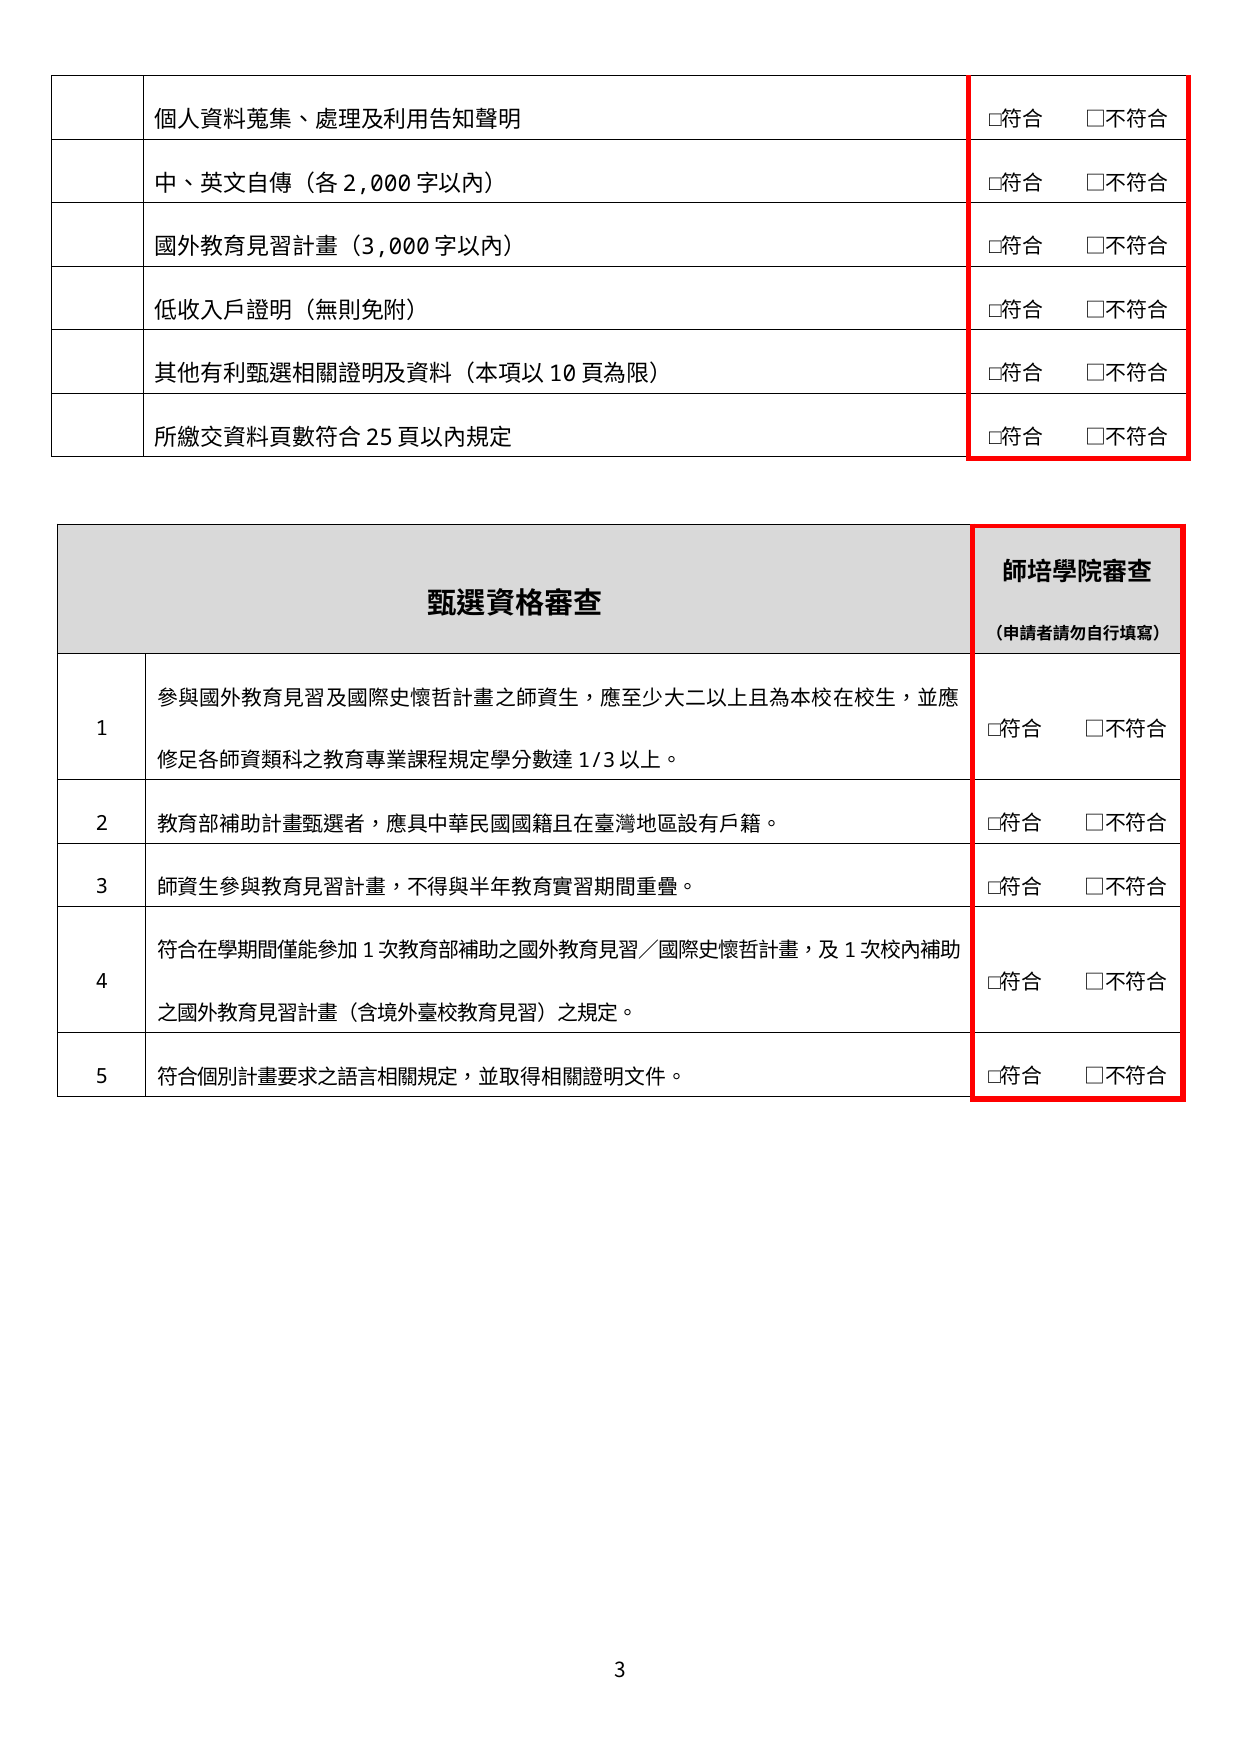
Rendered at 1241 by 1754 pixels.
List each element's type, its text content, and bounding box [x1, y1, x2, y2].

table_cell □符合 □不符合 [971, 140, 1186, 202]
table_cell 個人資料蒐集、處理及利用告知聲明 [144, 76, 966, 138]
table_cell 其他有利甄選相關證明及資料（本項以10頁為限） [144, 330, 966, 393]
table_cell 4 [58, 907, 145, 1032]
table_header 師培學院審查 （申請者請勿自行填寫） [975, 528, 1180, 653]
table_cell □符合 □不符合 [975, 654, 1180, 779]
table_cell 1 [58, 654, 145, 779]
table_cell [52, 267, 143, 329]
table_cell 所繳交資料頁數符合25頁以內規定 [144, 394, 966, 456]
table_cell 3 [58, 844, 145, 906]
table_cell [52, 140, 143, 202]
table_cell 低收入戶證明（無則免附） [144, 267, 966, 329]
table_cell □符合 □不符合 [971, 203, 1186, 266]
table_cell □符合 □不符合 [971, 330, 1186, 393]
table_header 甄選資格審查 [58, 525, 970, 653]
table_cell □符合 □不符合 [975, 780, 1180, 843]
table_cell [52, 203, 143, 266]
table_cell □符合 □不符合 [975, 907, 1180, 1032]
table_cell [52, 330, 143, 393]
table_cell □符合 □不符合 [975, 1033, 1180, 1096]
table_cell □符合 □不符合 [971, 267, 1186, 329]
table_cell 2 [58, 780, 145, 843]
table_cell □符合 □不符合 [975, 844, 1180, 906]
table_cell 師資生參與教育見習計畫，不得與半年教育實習期間重疊。 [146, 844, 970, 906]
table_cell □符合 □不符合 [971, 76, 1186, 138]
table_cell □符合 □不符合 [971, 394, 1186, 456]
table_cell 符合在學期間僅能參加1次教育部補助之國外教育見習／國際史懷哲計畫，及1次校內補助之國外教育見習計畫（含境外臺校教育見習）之規定。 [146, 907, 970, 1032]
table_cell 5 [58, 1033, 145, 1096]
table_cell 教育部補助計畫甄選者，應具中華民國國籍且在臺灣地區設有戶籍。 [146, 780, 970, 843]
table_cell [52, 76, 143, 138]
table_cell 符合個別計畫要求之語言相關規定，並取得相關證明文件。 [146, 1033, 970, 1096]
table_cell 中、英文自傳（各2,000字以內） [144, 140, 966, 202]
table_cell [52, 394, 143, 456]
table_cell 國外教育見習計畫（3,000字以內） [144, 203, 966, 266]
table_cell 參與國外教育見習及國際史懷哲計畫之師資生，應至少大二以上且為本校在校生，並應修足各師資類科之教育專業課程規定學分數達1/3以上。 [146, 654, 970, 779]
